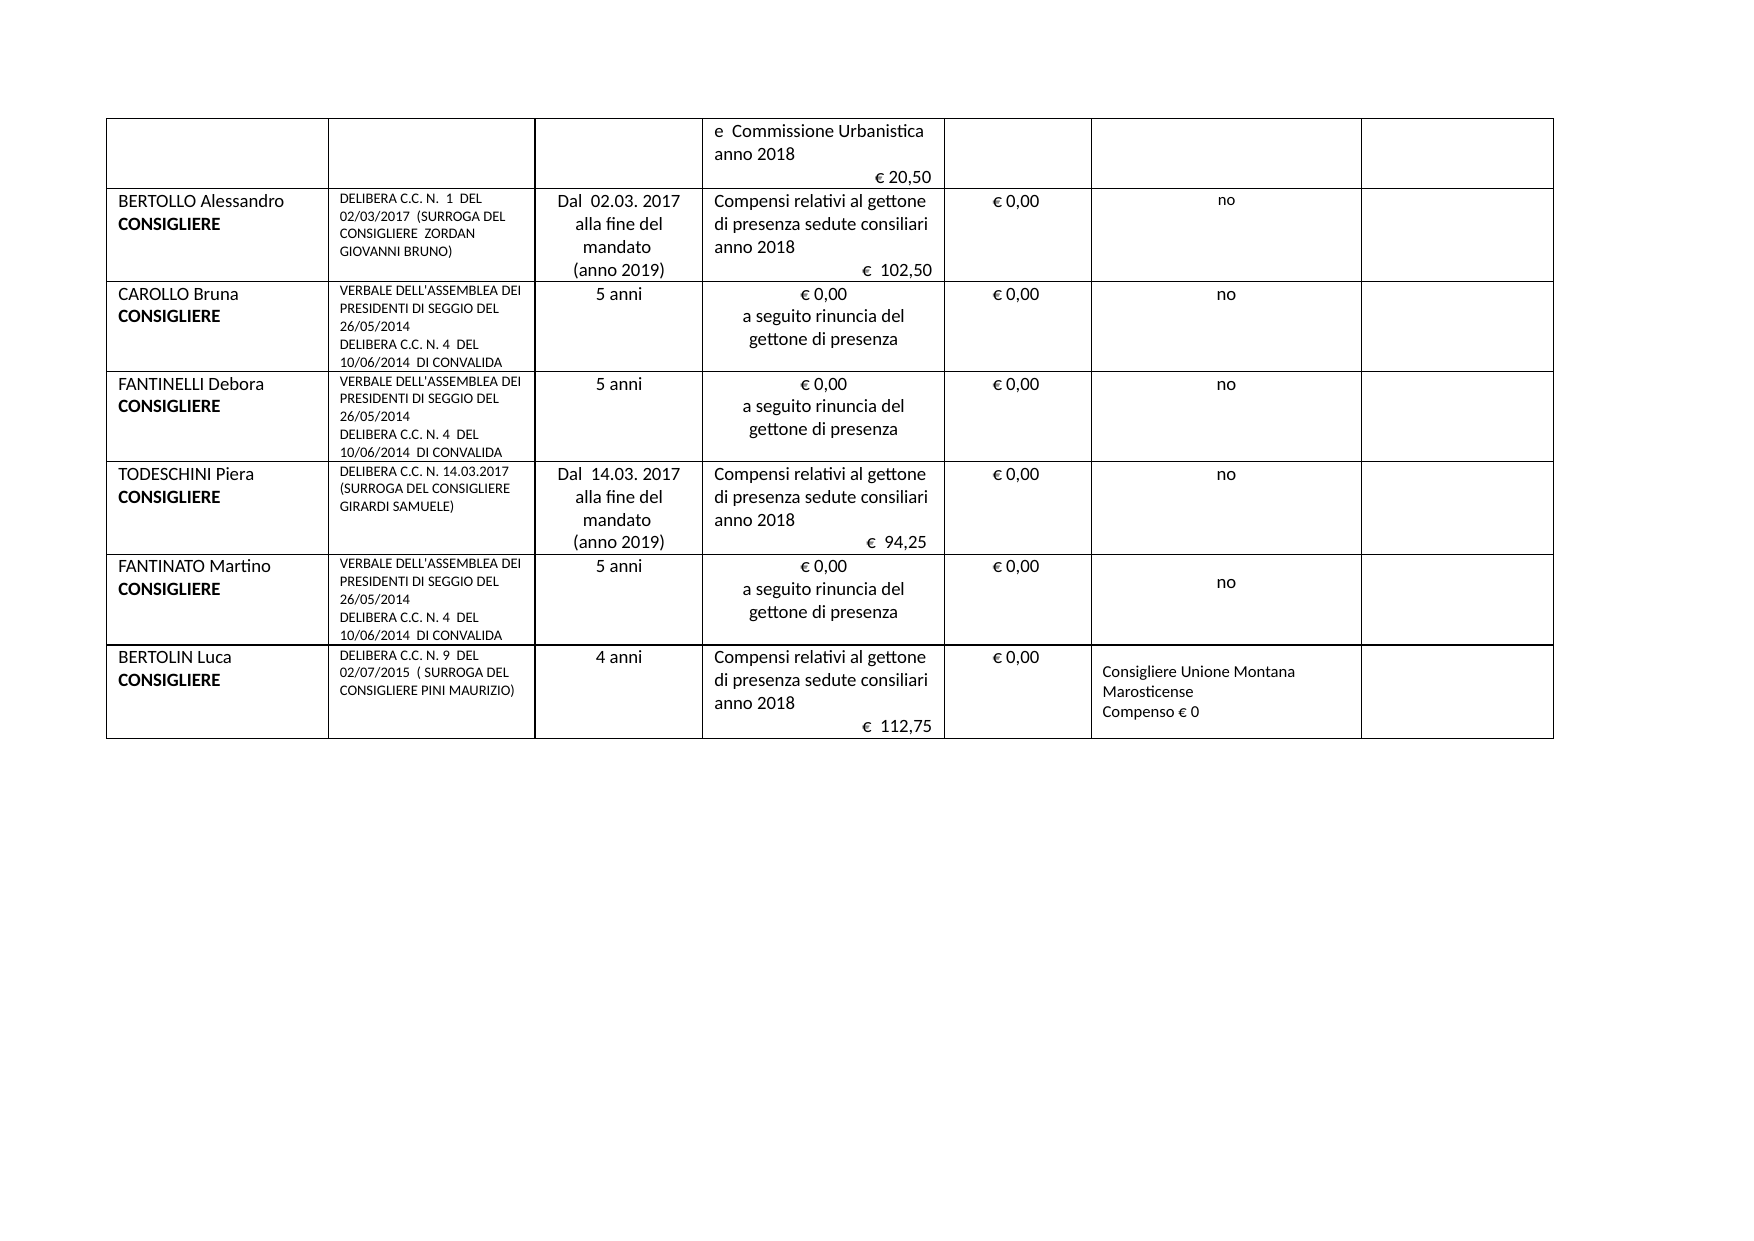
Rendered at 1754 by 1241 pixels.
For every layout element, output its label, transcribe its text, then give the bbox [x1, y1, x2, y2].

table_cell VERBALE DELL'ASSEMBLEA DEI PRESIDENTI DI SEGGIO DEL 26/05/2014 DELIBERA C.C. N. 4 DEL 10/06/2014 DI CONVALIDA [329, 282, 534, 371]
table_cell [1362, 372, 1553, 461]
table_cell VERBALE DELL'ASSEMBLEA DEI PRESIDENTI DI SEGGIO DEL 26/05/2014 DELIBERA C.C. N. 4 DEL 10/06/2014 DI CONVALIDA [329, 555, 534, 644]
table_cell [945, 119, 1091, 188]
table_cell € 0,00 [945, 372, 1091, 461]
table_cell Compensi relativi al gettone di presenza sedute consiliari anno 2018 € 94,25 [703, 462, 944, 553]
table_cell FANTINATO Martino CONSIGLIERE [107, 555, 328, 644]
table_cell € 0,00 a seguito rinuncia del gettone di presenza [703, 282, 944, 371]
table_cell no [1092, 189, 1361, 281]
table_cell no [1092, 555, 1361, 644]
table_header [1362, 646, 1553, 737]
table_header BERTOLIN Luca CONSIGLIERE [107, 646, 328, 737]
table_cell Dal 02.03. 2017 alla fine del mandato (anno 2019) [536, 189, 702, 281]
table_cell [536, 119, 702, 188]
table_cell Dal 14.03. 2017 alla fine del mandato (anno 2019) [536, 462, 702, 553]
table_cell € 0,00 [945, 462, 1091, 553]
table_cell FANTINELLI Debora CONSIGLIERE [107, 372, 328, 461]
table_cell TODESCHINI Piera CONSIGLIERE [107, 462, 328, 553]
table_cell 5 anni [536, 282, 702, 371]
table_cell no [1092, 372, 1361, 461]
table_cell CAROLLO Bruna CONSIGLIERE [107, 282, 328, 371]
table_cell e Commissione Urbanistica anno 2018 € 20,50 [703, 119, 944, 188]
table_cell DELIBERA C.C. N. 14.03.2017 (SURROGA DEL CONSIGLIERE GIRARDI SAMUELE) [329, 462, 534, 553]
table_cell DELIBERA C.C. N. 1 DEL 02/03/2017 (SURROGA DEL CONSIGLIERE ZORDAN GIOVANNI BRUNO) [329, 189, 534, 281]
table_cell Compensi relativi al gettone di presenza sedute consiliari anno 2018 € 102,50 [703, 189, 944, 281]
table_cell no [1092, 282, 1361, 371]
table_cell 5 anni [536, 555, 702, 644]
table_header DELIBERA C.C. N. 9 DEL 02/07/2015 ( SURROGA DEL CONSIGLIERE PINI MAURIZIO) [329, 646, 534, 737]
table_cell no [1092, 462, 1361, 553]
table_cell [1362, 462, 1553, 553]
table_header Consigliere Unione Montana Marosticense Compenso € 0 [1092, 646, 1361, 737]
table_cell VERBALE DELL'ASSEMBLEA DEI PRESIDENTI DI SEGGIO DEL 26/05/2014 DELIBERA C.C. N. 4 DEL 10/06/2014 DI CONVALIDA [329, 372, 534, 461]
table_header 4 anni [536, 646, 702, 737]
table_cell [1362, 189, 1553, 281]
table_cell [1362, 282, 1553, 371]
table_cell [329, 119, 534, 188]
table_cell € 0,00 [945, 555, 1091, 644]
table_cell [1092, 119, 1361, 188]
table_cell € 0,00 [945, 282, 1091, 371]
table_cell € 0,00 a seguito rinuncia del gettone di presenza [703, 372, 944, 461]
table_cell € 0,00 [945, 189, 1091, 281]
table_cell [107, 119, 328, 188]
table_header € 0,00 [945, 646, 1091, 737]
table_cell BERTOLLO Alessandro CONSIGLIERE [107, 189, 328, 281]
table_cell [1362, 555, 1553, 644]
table_cell 5 anni [536, 372, 702, 461]
table_cell € 0,00 a seguito rinuncia del gettone di presenza [703, 555, 944, 644]
table_cell [1362, 119, 1553, 188]
table_header Compensi relativi al gettone di presenza sedute consiliari anno 2018 € 112,75 [703, 646, 944, 737]
